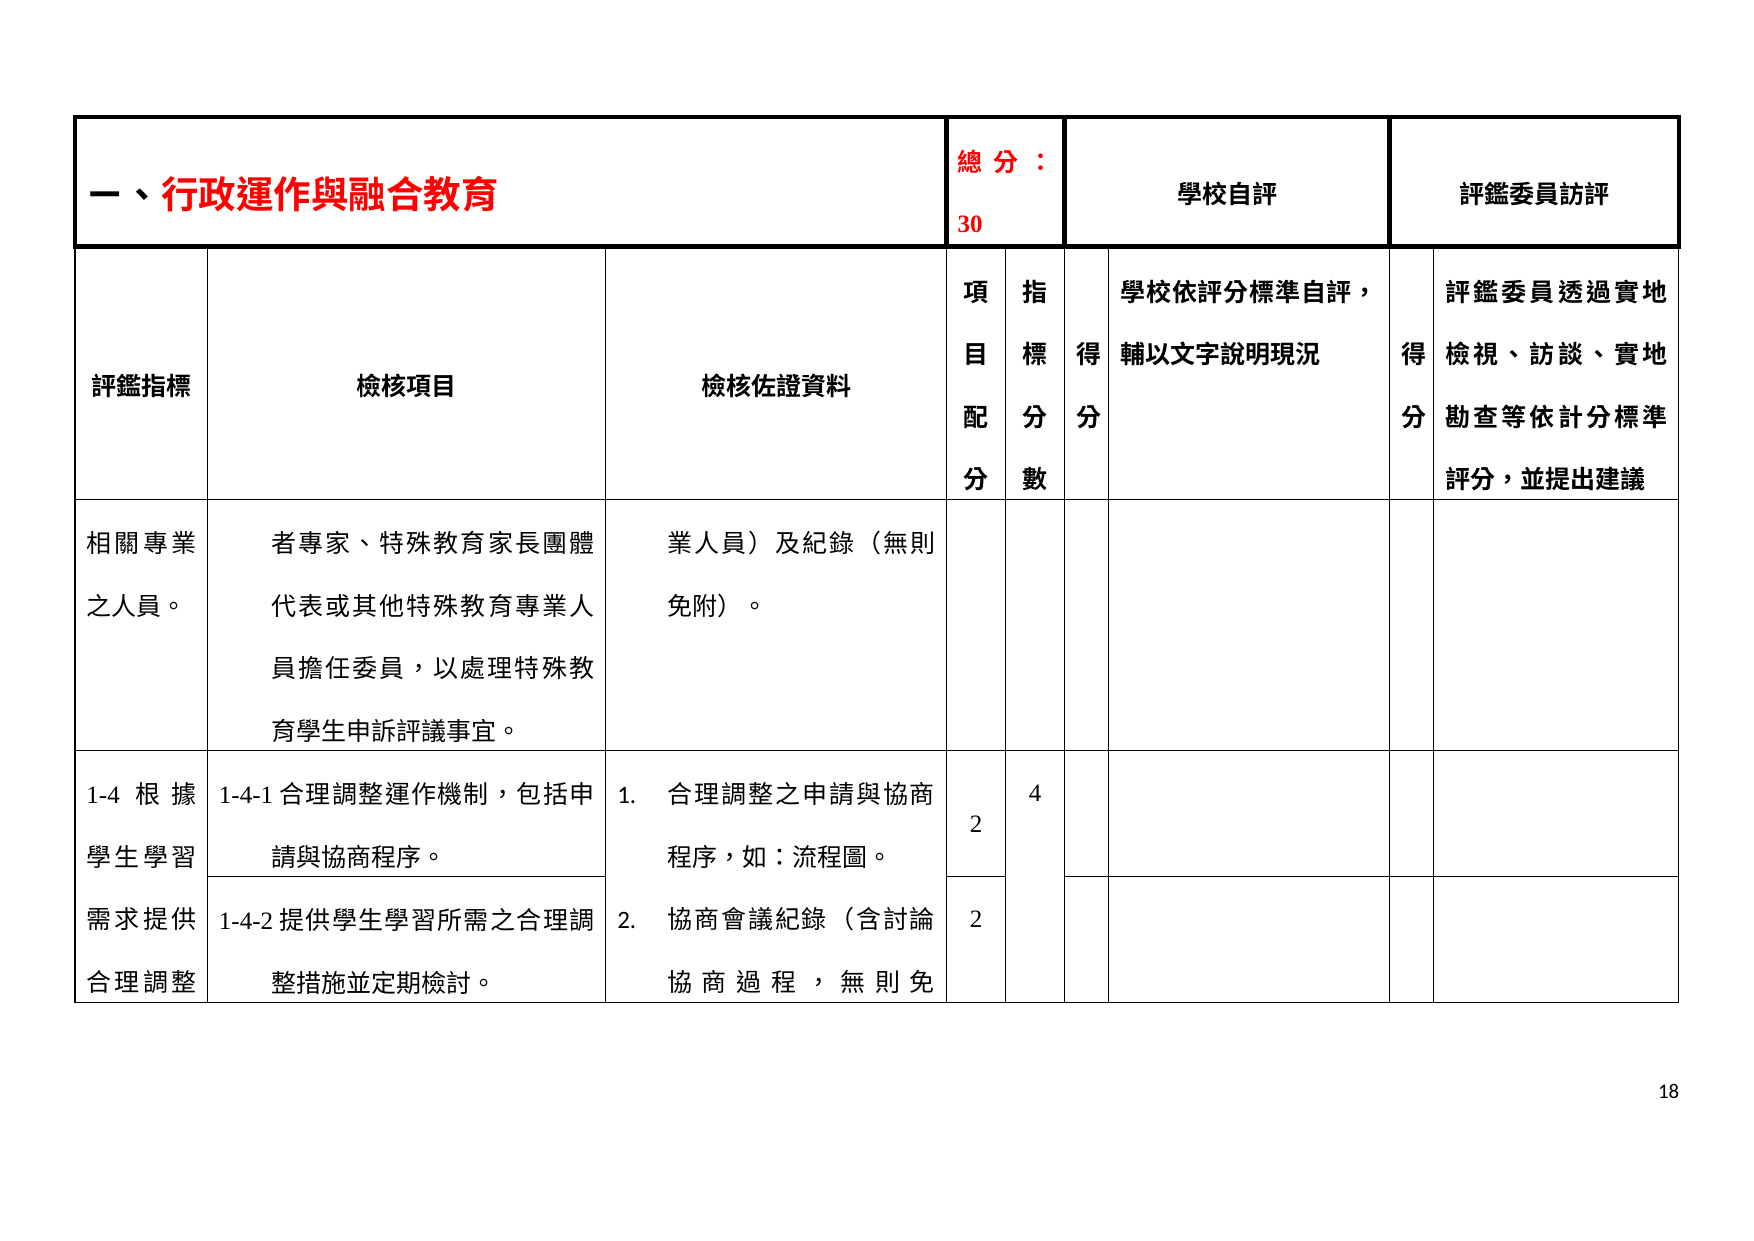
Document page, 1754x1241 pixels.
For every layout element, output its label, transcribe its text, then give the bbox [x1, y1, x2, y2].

table_cell [1434, 877, 1678, 1002]
table_cell [1434, 751, 1678, 876]
table_cell [1390, 877, 1433, 1002]
table_cell [1109, 877, 1389, 1002]
table_cell 4 [1006, 751, 1064, 1002]
table_cell [1065, 751, 1108, 876]
table_cell 合理調整之申請與協商程序，如：流程圖。 協商會議紀錄（含討論協商過程，無則免附）。 合理調整措施及檢討會議紀錄（明確寫出合理調整措施，無則免附）。 [606, 751, 946, 1002]
table_header 總分：30 [949, 119, 1062, 244]
table_cell 得分 [1065, 249, 1108, 499]
table_cell 1-4根據學生學習需求提供合理調整 [76, 751, 207, 1002]
table_cell [1434, 500, 1678, 750]
table_cell 2 [947, 751, 1005, 876]
table_cell 項目配分 [947, 249, 1005, 499]
table_cell [1390, 751, 1433, 876]
table_cell [1065, 500, 1108, 750]
table_cell 評鑑指標 [76, 249, 207, 499]
table_cell 指標分數 [1006, 249, 1064, 499]
table_cell [1390, 500, 1433, 750]
table_cell [1065, 877, 1108, 1002]
table_cell 得分 [1390, 249, 1433, 499]
table_cell 1-4-1合理調整運作機制，包括申請與協商程序。 [208, 751, 605, 876]
table_cell [1006, 500, 1064, 750]
table_cell [1109, 500, 1389, 750]
table_cell 學校依評分標準自評，輔以文字說明現況 [1109, 249, 1389, 499]
table_cell 2 [947, 877, 1005, 1002]
table_cell [947, 500, 1005, 750]
table_cell 業人員）及紀錄（無則免附）。 [606, 500, 946, 750]
table_header 學校自評 [1067, 119, 1387, 244]
table_cell 者專家、特殊教育家長團體代表或其他特殊教育專業人員擔任委員，以處理特殊教育學生申訴評議事宜。 [208, 500, 605, 750]
table_cell 檢核項目 [208, 249, 605, 499]
table_cell 評鑑委員透過實地檢視、訪談、實地勘查等依計分標準評分，並提出建議 [1434, 249, 1678, 499]
table_cell 檢核佐證資料 [606, 249, 946, 499]
table_header ㄧ、行政運作與融合教育 [77, 119, 944, 244]
table_cell [1109, 751, 1389, 876]
table_cell 1-4-2提供學生學習所需之合理調整措施並定期檢討。 [208, 877, 605, 1002]
table_header 評鑑委員訪評 [1392, 119, 1677, 244]
table_cell 相關專業之人員。 [76, 500, 207, 750]
